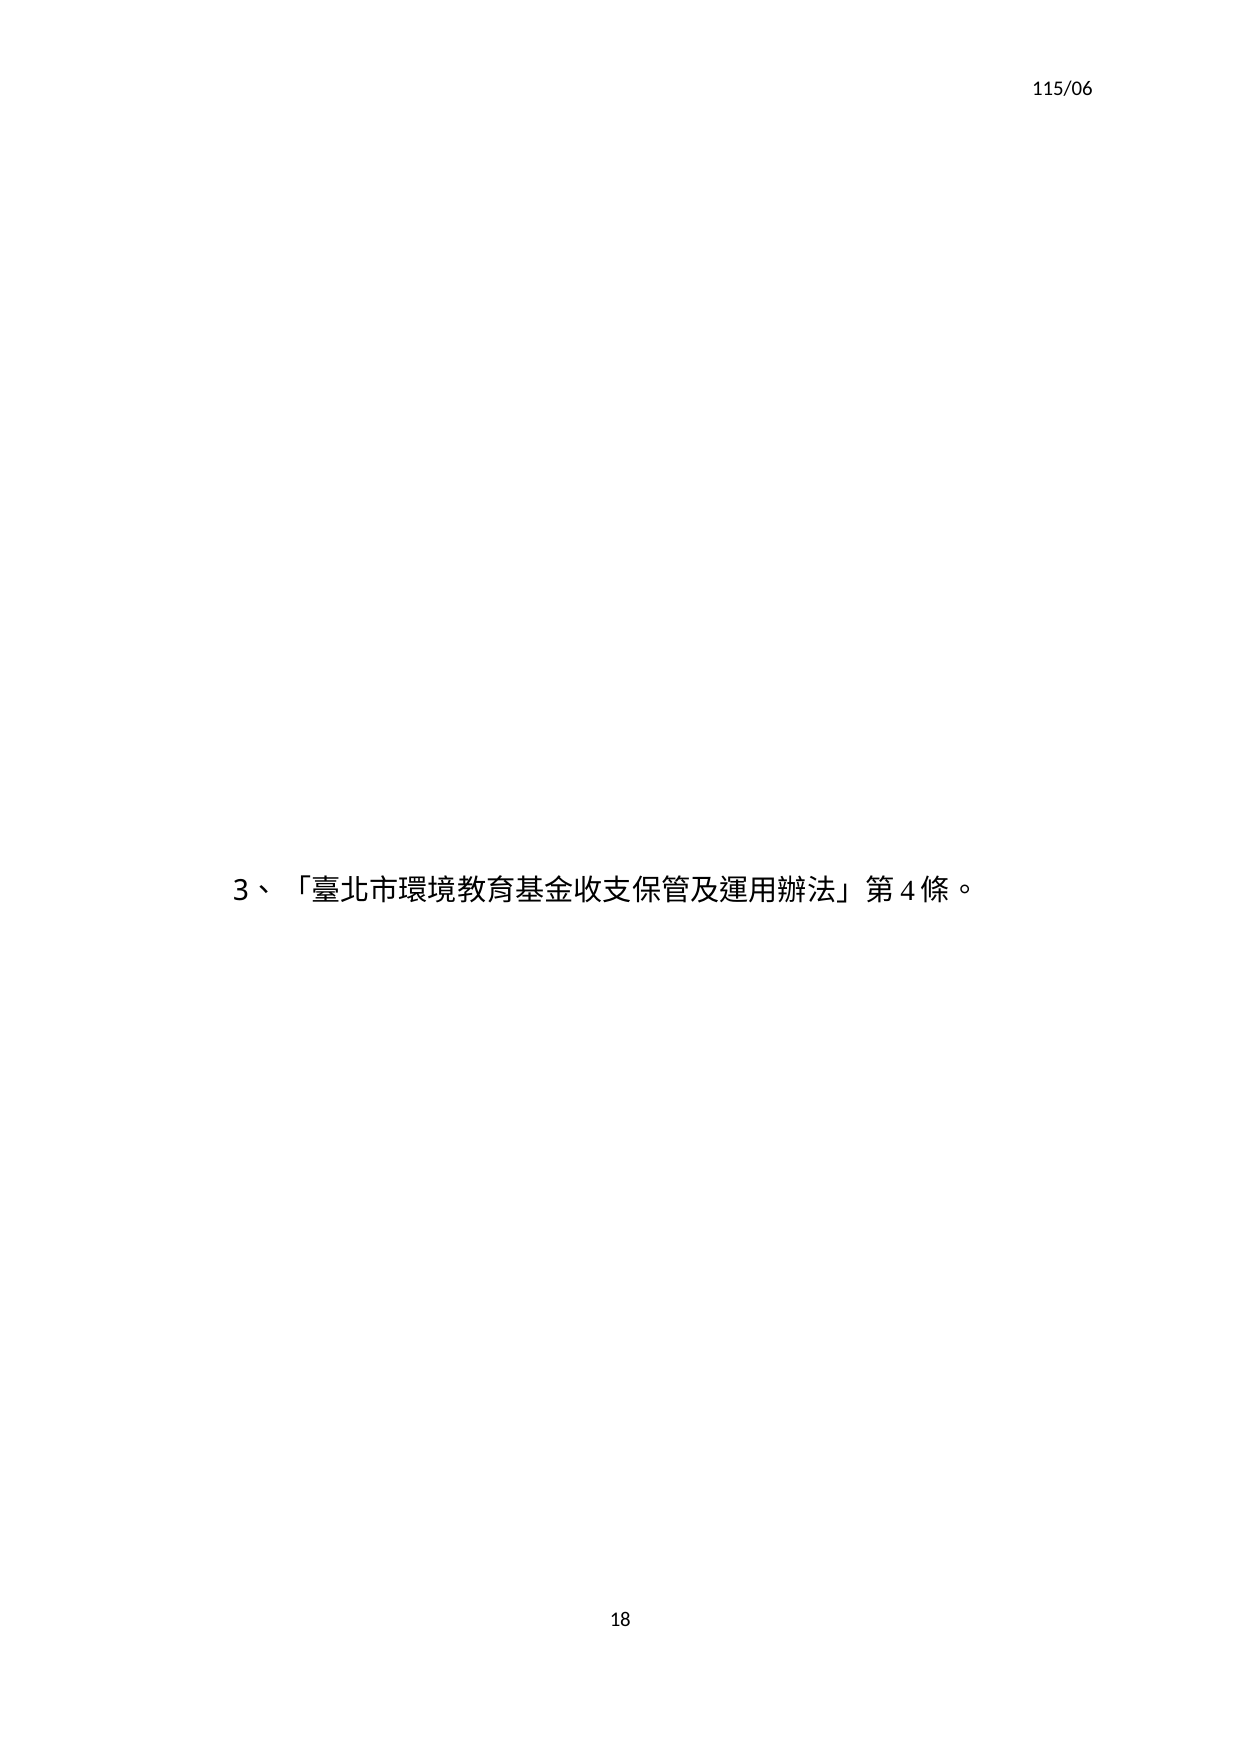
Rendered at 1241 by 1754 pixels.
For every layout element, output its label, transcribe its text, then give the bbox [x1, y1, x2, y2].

list 「臺北市環境教育基金收支保管及運用辦法」第4條。 [232, 846, 1092, 908]
